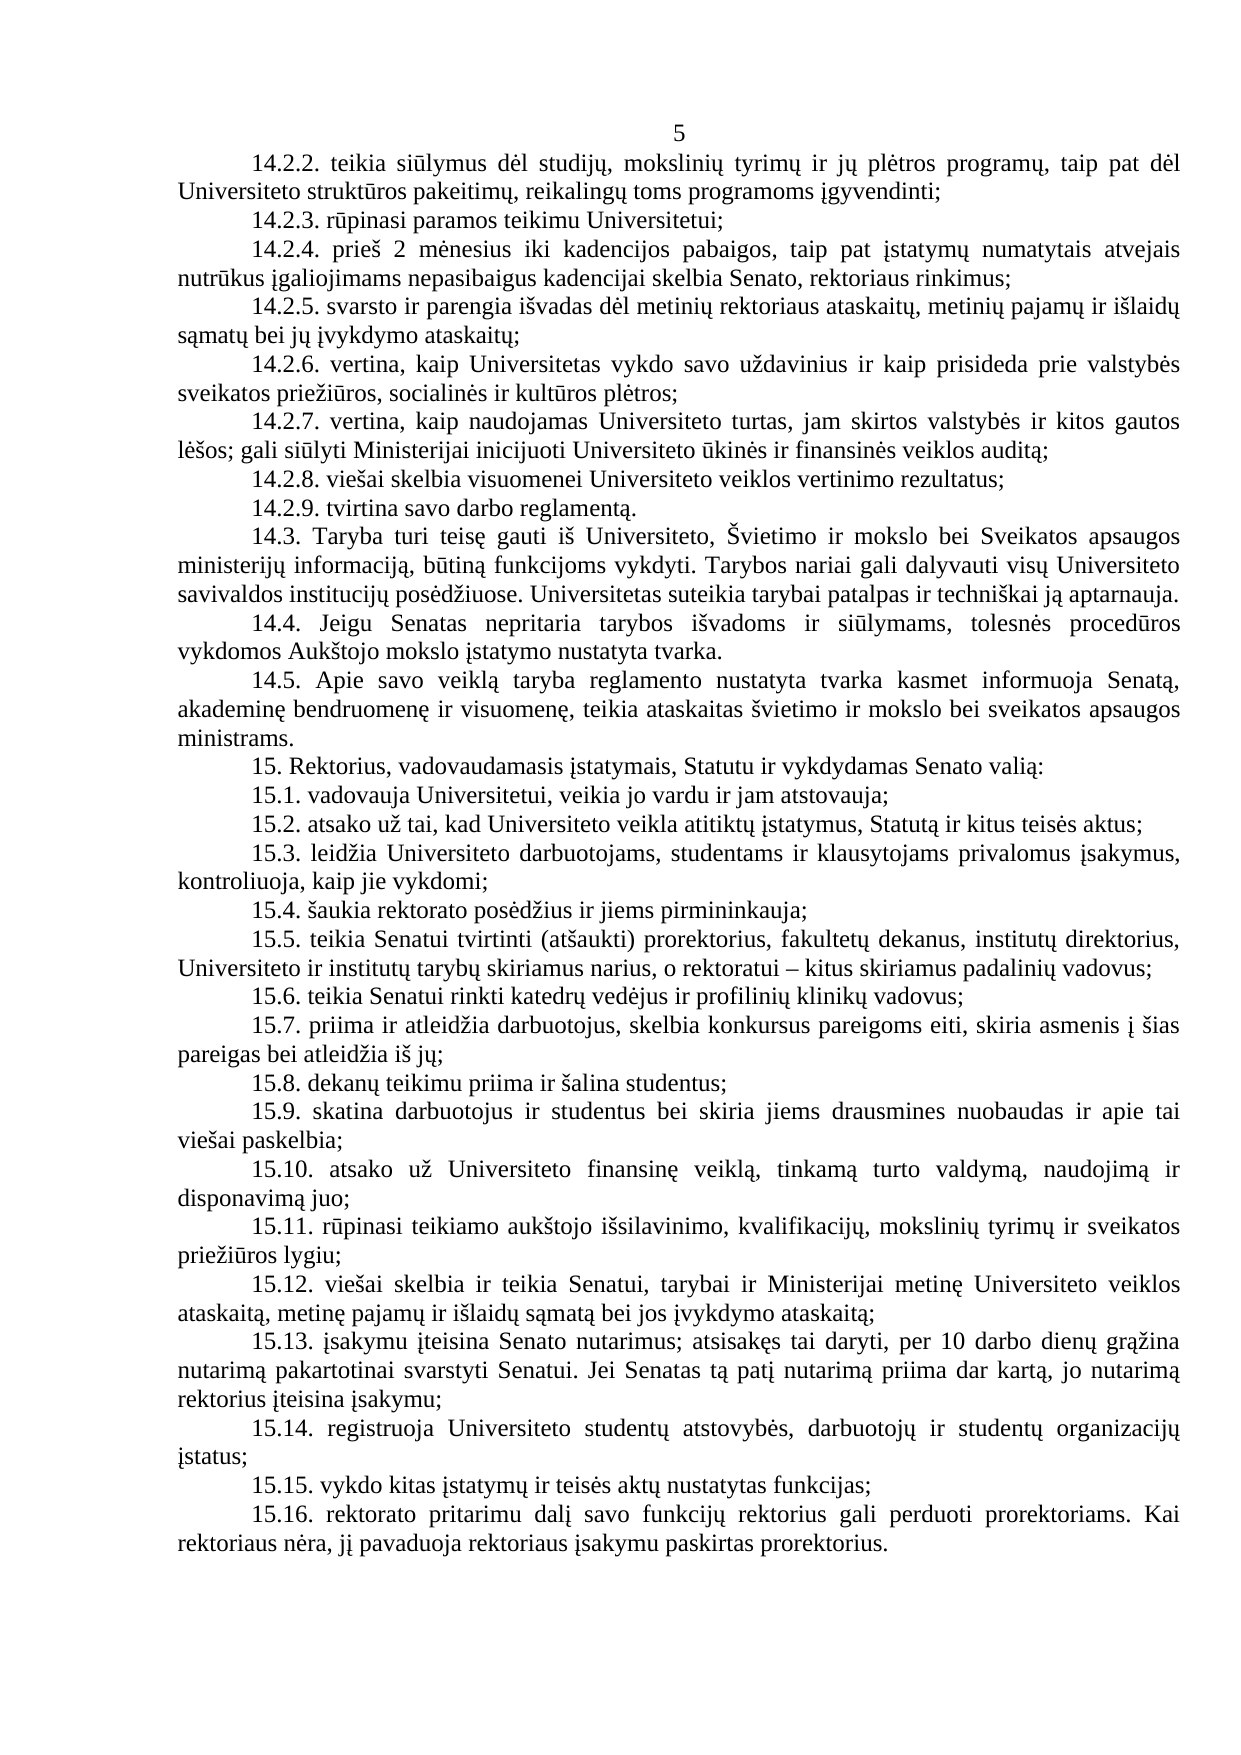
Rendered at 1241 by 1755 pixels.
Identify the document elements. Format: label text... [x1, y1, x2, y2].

text 15.10. atsako už Universiteto finansinę veiklą, tinkamą turto valdymą, naudojimą ir disponavimą juo; [177, 1154, 1181, 1211]
text 15.6. teikia Senatui rinkti katedrų vedėjus ir profilinių klinikų vadovus; [177, 981, 1181, 1010]
text 15.14. registruoja Universiteto studentų atstovybės, darbuotojų ir studentų organizacijų įstatus; [177, 1413, 1181, 1470]
text 14.2.7. vertina, kaip naudojamas Universiteto turtas, jam skirtos valstybės ir kitos gautos lėšos; gali siūlyti Ministerijai inicijuoti Universiteto ūkinės ir finansinės veiklos auditą; [177, 406, 1181, 464]
text 15.3. leidžia Universiteto darbuotojams, studentams ir klausytojams privalomus įsakymus, kontroliuoja, kaip jie vykdomi; [177, 838, 1181, 895]
text 14.4. Jeigu Senatas nepritaria tarybos išvadoms ir siūlymams, tolesnės procedūros vykdomos Aukštojo mokslo įstatymo nustatyta tvarka. [177, 608, 1181, 665]
text 15. Rektorius, vadovaudamasis įstatymais, Statutu ir vykdydamas Senato valią: [177, 751, 1181, 780]
text 14.2.3. rūpinasi paramos teikimu Universitetui; [177, 205, 1181, 234]
text 14.2.8. viešai skelbia visuomenei Universiteto veiklos vertinimo rezultatus; [177, 464, 1181, 493]
text 15.11. rūpinasi teikiamo aukštojo išsilavinimo, kvalifikacijų, mokslinių tyrimų ir sveikatos priežiūros lygiu; [177, 1211, 1181, 1269]
text 15.15. vykdo kitas įstatymų ir teisės aktų nustatytas funkcijas; [177, 1470, 1181, 1499]
text 15.16. rektorato pritarimu dalį savo funkcijų rektorius gali perduoti prorektoriams. Kai rektoriaus nėra, jį pavaduoja rektoriaus įsakymu paskirtas prorektorius. [177, 1499, 1181, 1556]
text 14.2.5. svarsto ir parengia išvadas dėl metinių rektoriaus ataskaitų, metinių pajamų ir išlaidų sąmatų bei jų įvykdymo ataskaitų; [177, 291, 1181, 349]
text 14.2.9. tvirtina savo darbo reglamentą. [177, 493, 1181, 521]
text 14.2.6. vertina, kaip Universitetas vykdo savo uždavinius ir kaip prisideda prie valstybės sveikatos priežiūros, socialinės ir kultūros plėtros; [177, 349, 1181, 406]
text 14.5. Apie savo veiklą taryba reglamento nustatyta tvarka kasmet informuoja Senatą, akademinę bendruomenę ir visuomenę, teikia ataskaitas švietimo ir mokslo bei sveikatos apsaugos ministrams. [177, 665, 1181, 751]
text 14.3. Taryba turi teisę gauti iš Universiteto, Švietimo ir mokslo bei Sveikatos apsaugos ministerijų informaciją, būtiną funkcijoms vykdyti. Tarybos nariai gali dalyvauti visų Universiteto savivaldos institucijų posėdžiuose. Universitetas suteikia tarybai patalpas ir techniškai ją aptarnauja. [177, 521, 1181, 608]
text 15.12. viešai skelbia ir teikia Senatui, tarybai ir Ministerijai metinę Universiteto veiklos ataskaitą, metinę pajamų ir išlaidų sąmatą bei jos įvykdymo ataskaitą; [177, 1269, 1181, 1326]
text 15.5. teikia Senatui tvirtinti (atšaukti) prorektorius, fakultetų dekanus, institutų direktorius, Universiteto ir institutų tarybų skiriamus narius, o rektoratui – kitus skiriamus padalinių vadovus; [177, 924, 1181, 981]
text 15.2. atsako už tai, kad Universiteto veikla atitiktų įstatymus, Statutą ir kitus teisės aktus; [177, 809, 1181, 838]
text 15.7. priima ir atleidžia darbuotojus, skelbia konkursus pareigoms eiti, skiria asmenis į šias pareigas bei atleidžia iš jų; [177, 1010, 1181, 1068]
text 15.8. dekanų teikimu priima ir šalina studentus; [177, 1068, 1181, 1096]
text 15.1. vadovauja Universitetui, veikia jo vardu ir jam atstovauja; [177, 780, 1181, 809]
text 14.2.4. prieš 2 mėnesius iki kadencijos pabaigos, taip pat įstatymų numatytais atvejais nutrūkus įgaliojimams nepasibaigus kadencijai skelbia Senato, rektoriaus rinkimus; [177, 234, 1181, 291]
text 15.13. įsakymu įteisina Senato nutarimus; atsisakęs tai daryti, per 10 darbo dienų grąžina nutarimą pakartotinai svarstyti Senatui. Jei Senatas tą patį nutarimą priima dar kartą, jo nutarimą rektorius įteisina įsakymu; [177, 1326, 1181, 1413]
text 14.2.2. teikia siūlymus dėl studijų, mokslinių tyrimų ir jų plėtros programų, taip pat dėl universiteto struktūros pakeitimų, reikalingų toms programoms įgyvendinti; [177, 148, 1181, 205]
text 15.4. šaukia rektorato posėdžius ir jiems pirmininkauja; [177, 895, 1181, 924]
text 15.9. skatina darbuotojus ir studentus bei skiria jiems drausmines nuobaudas ir apie tai viešai paskelbia; [177, 1096, 1181, 1154]
